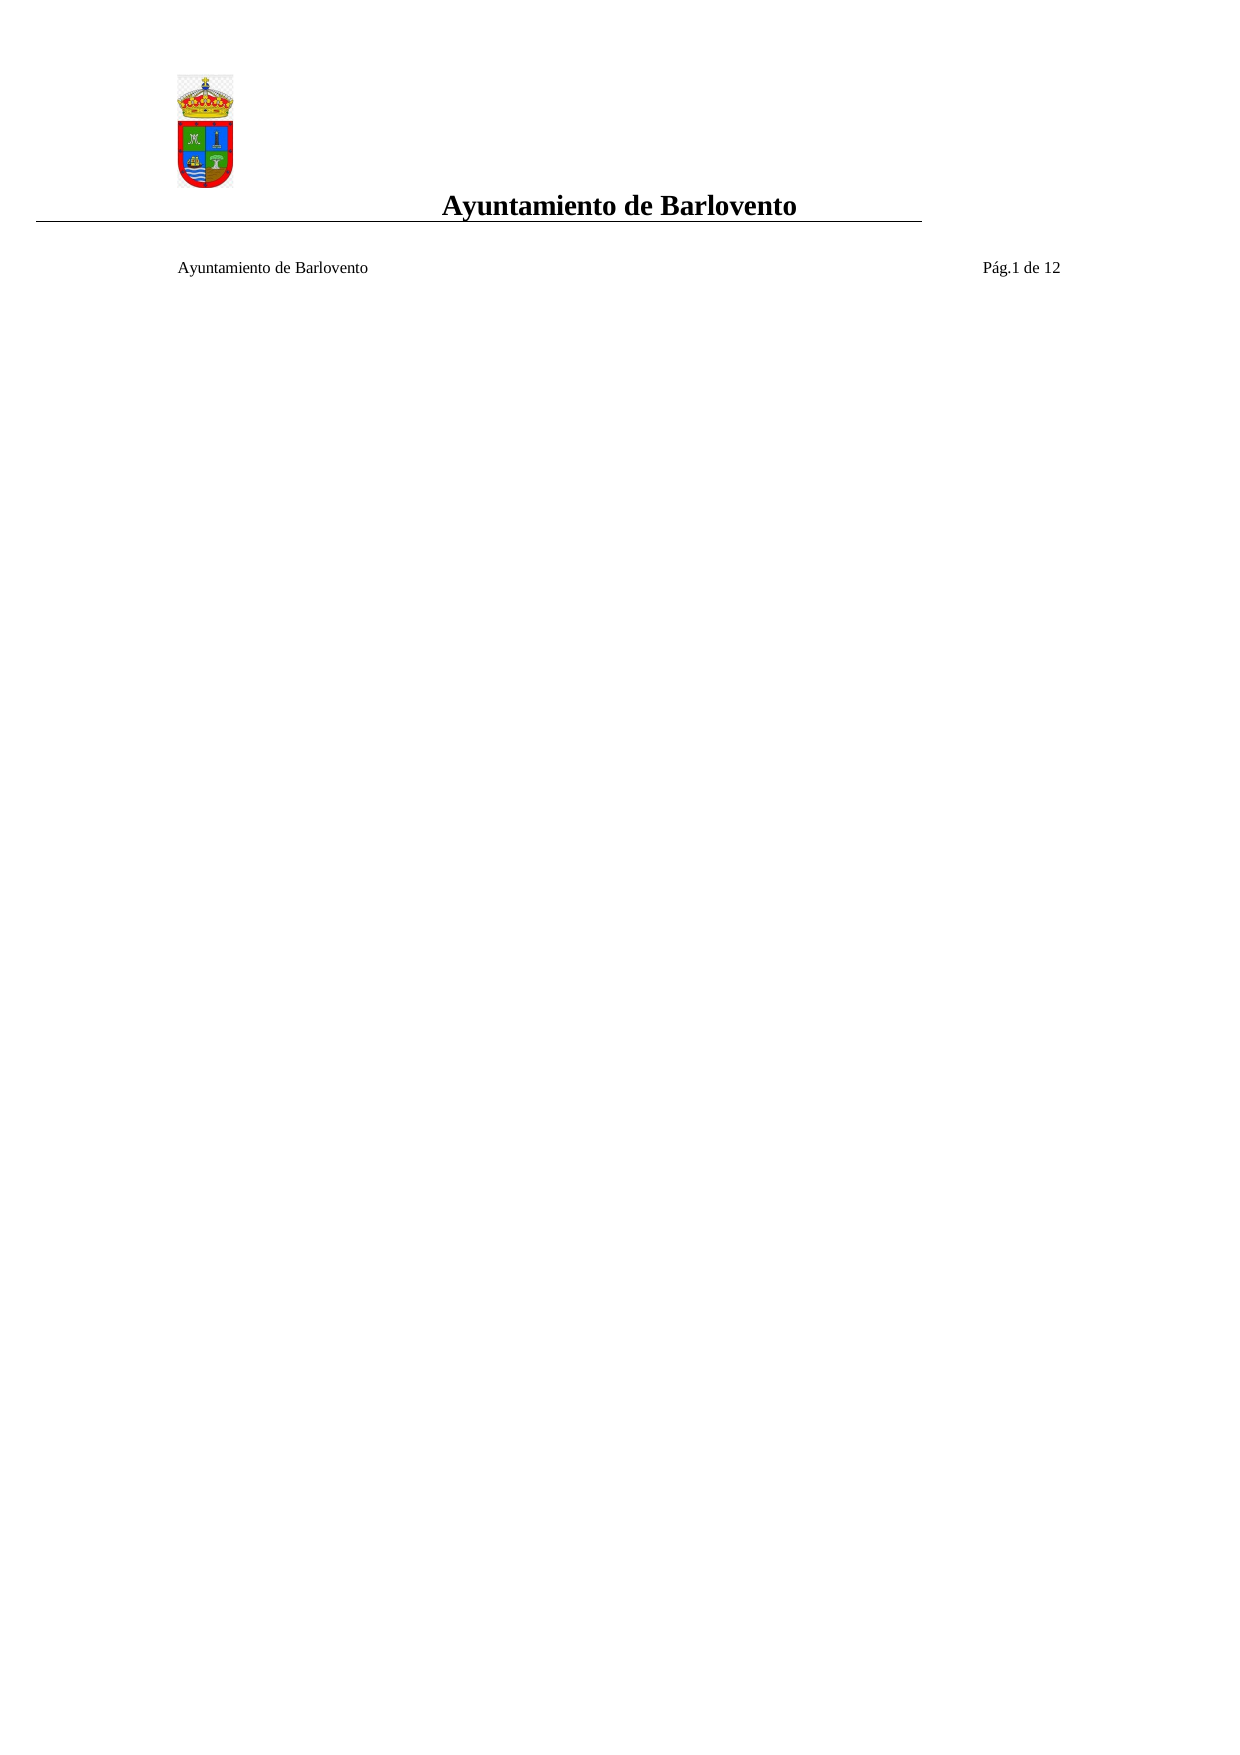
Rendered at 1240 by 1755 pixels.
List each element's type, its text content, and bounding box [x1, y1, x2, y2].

text Ayuntamiento de Barlovento Pág.1 de 12 [177, 257, 1239, 277]
